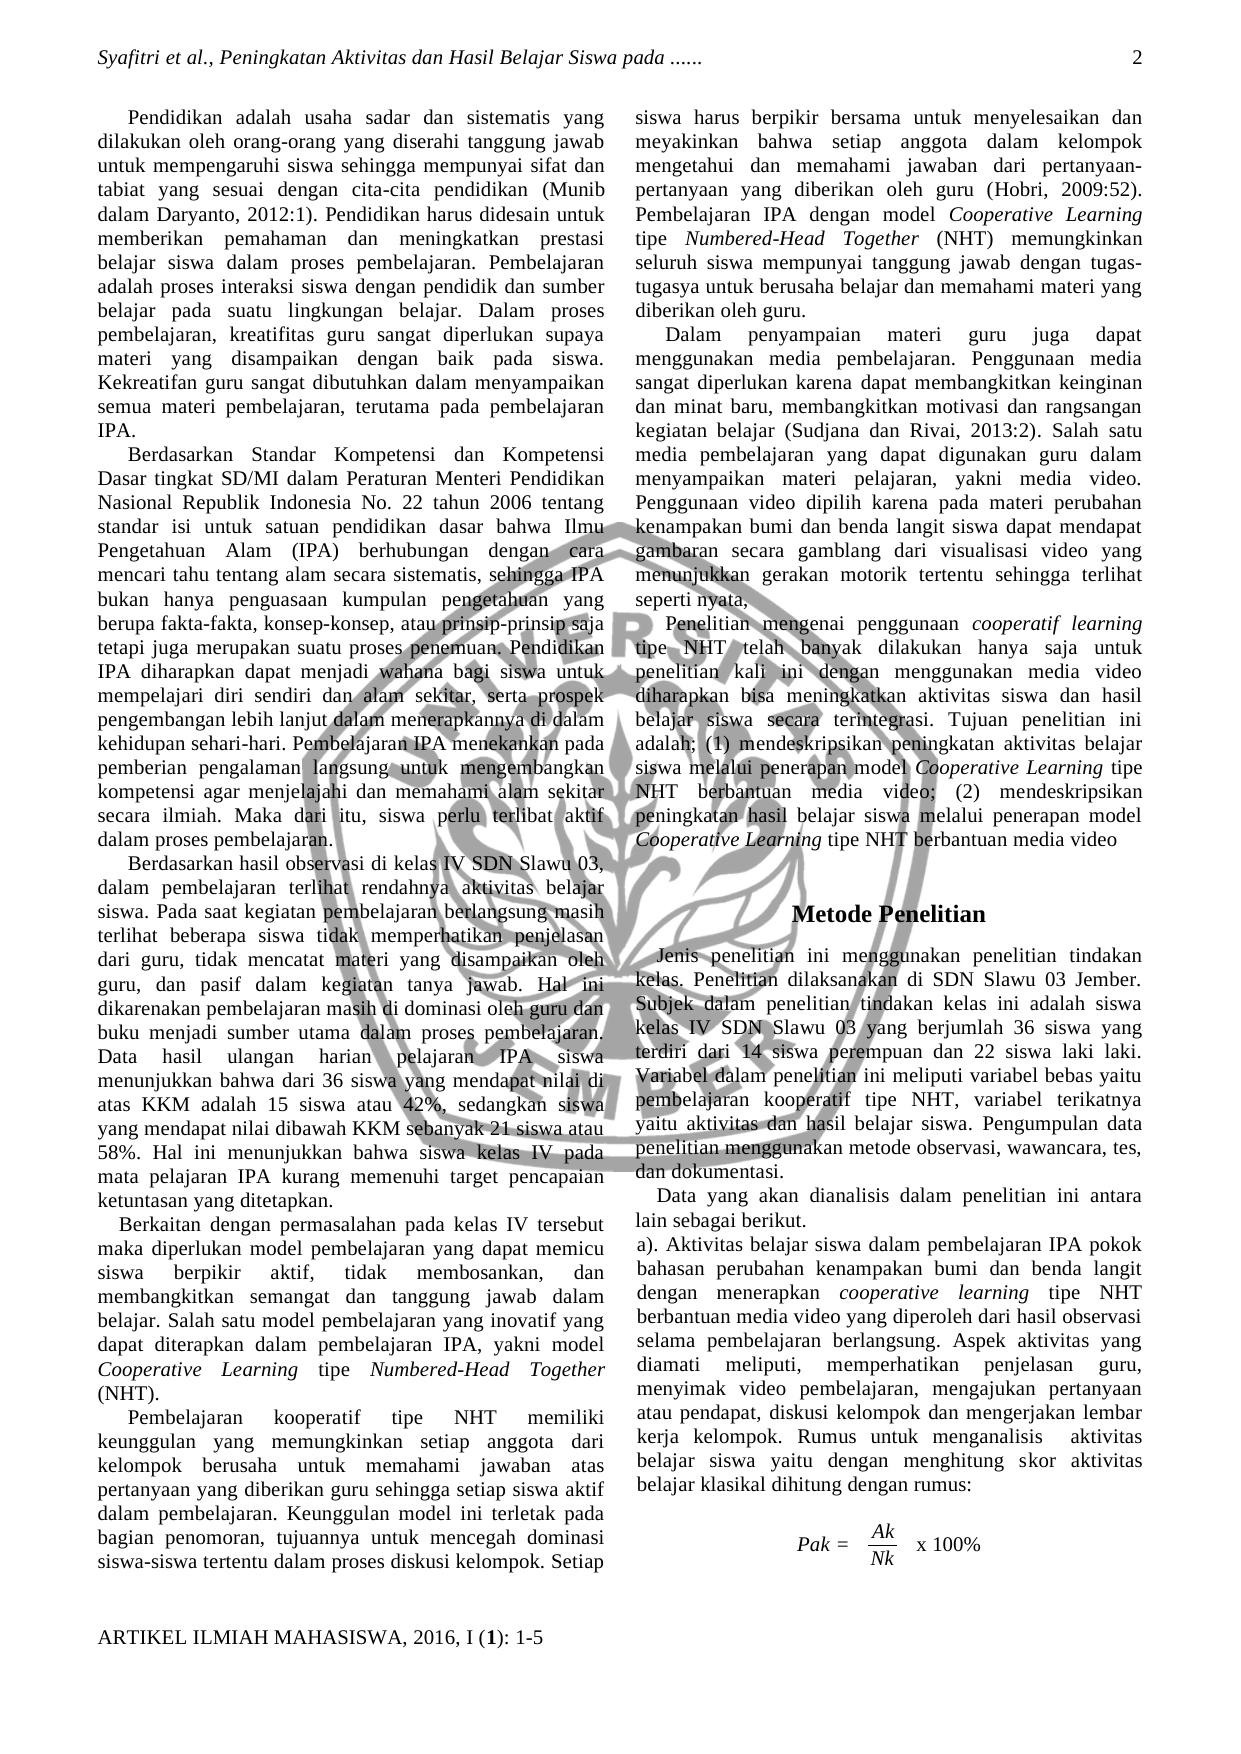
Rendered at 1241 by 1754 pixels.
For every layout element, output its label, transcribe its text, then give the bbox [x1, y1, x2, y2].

text Dalam penyampaian materi guru juga dapat menggunakan media pembelajaran. Penggunaan media sangat diperlukan karena dapat membangkitkan keinginan dan minat baru, membangkitkan motivasi dan rangsangan kegiatan belajar (Sudjana dan Rivai, 2013:2). Salah satu media pembelajaran yang dapat digunakan guru dalam menyampaikan materi pelajaran, yakni media video. Penggunaan video dipilih karena pada materi perubahan kenampakan bumi dan benda langit siswa dapat mendapat gambaran secara gamblang dari visualisasi video yang menunjukkan gerakan motorik tertentu sehingga terlihat seperti nyata, [635, 322, 1143, 610]
text Berkaitan dengan permasalahan pada kelas IV tersebut maka diperlukan model pembelajaran yang dapat memicu siswa berpikir aktif, tidak membosankan, dan membangkitkan semangat dan tanggung jawab dalam belajar. Salah satu model pembelajaran yang inovatif yang dapat diterapkan dalam pembelajaran IPA, yakni model Cooperative Learning tipe Numbered-Head Together (NHT). [97, 1212, 605, 1404]
text Metode Penelitian [635, 899, 1143, 928]
text Pembelajaran kooperatif tipe NHT memiliki keunggulan yang memungkinkan setiap anggota dari kelompok berusaha untuk memahami jawaban atas pertanyaan yang diberikan guru sehingga setiap siswa aktif dalam pembelajaran. Keunggulan model ini terletak pada bagian penomoran, tujuannya untuk mencegah dominasi siswa-siswa tertentu dalam proses diskusi kelompok. Setiap [97, 1404, 605, 1573]
text Pendidikan adalah usaha sadar dan sistematis yang dilakukan oleh orang-orang yang diserahi tanggung jawab untuk mempengaruhi siswa sehingga mempunyai sifat dan tabiat yang sesuai dengan cita-cita pendidikan (Munib dalam Daryanto, 2012:1). Pendidikan harus didesain untuk memberikan pemahaman dan meningkatkan prestasi belajar siswa dalam proses pembelajaran. Pembelajaran adalah proses interaksi siswa dengan pendidik dan sumber belajar pada suatu lingkungan belajar. Dalam proses pembelajaran, kreatifitas guru sangat diperlukan supaya materi yang disampaikan dengan baik pada siswa. Kekreatifan guru sangat dibutuhkan dalam menyampaikan semua materi pembelajaran, terutama pada pembelajaran IPA. [97, 105, 605, 442]
text siswa harus berpikir bersama untuk menyelesaikan dan meyakinkan bahwa setiap anggota dalam kelompok mengetahui dan memahami jawaban dari pertanyaan-pertanyaan yang diberikan oleh guru (Hobri, 2009:52). Pembelajaran IPA dengan model Cooperative Learning tipe Numbered-Head Together (NHT) memungkinkan seluruh siswa mempunyai tanggung jawab dengan tugas-tugasya untuk berusaha belajar dan memahami materi yang diberikan oleh guru. [635, 105, 1143, 322]
text Pak =x 100% [635, 1520, 1143, 1571]
picture [605, 447, 1011, 1247]
text Penelitian mengenai penggunaan cooperatif learning tipe NHT telah banyak dilakukan hanya saja untuk penelitian kali ini dengan menggunakan media video diharapkan bisa meningkatkan aktivitas siswa dan hasil belajar siswa secara terintegrasi. Tujuan penelitian ini adalah; (1) mendeskripsikan peningkatan aktivitas belajar siswa melalui penerapan model Cooperative Learning tipe NHT berbantuan media video; (2) mendeskripsikan peningkatan hasil belajar siswa melalui penerapan model Cooperative Learning tipe NHT berbantuan media video [635, 610, 1143, 851]
text Berdasarkan hasil observasi di kelas IV SDN Slawu 03, dalam pembelajaran terlihat rendahnya aktivitas belajar siswa. Pada saat kegiatan pembelajaran berlangsung masih terlihat beberapa siswa tidak memperhatikan penjelasan dari guru, tidak mencatat materi yang disampaikan oleh guru, dan pasif dalam kegiatan tanya jawab. Hal ini dikarenakan pembelajaran masih di dominasi oleh guru dan buku menjadi sumber utama dalam proses pembelajaran. Data hasil ulangan harian pelajaran IPA siswa menunjukkan bahwa dari 36 siswa yang mendapat nilai di atas KKM adalah 15 siswa atau 42%, sedangkan siswa yang mendapat nilai dibawah KKM sebanyak 21 siswa atau 58%. Hal ini menunjukkan bahwa siswa kelas IV pada mata pelajaran IPA kurang memenuhi target pencapaian ketuntasan yang ditetapkan. [97, 851, 605, 1212]
text Berdasarkan Standar Kompetensi dan Kompetensi Dasar tingkat SD/MI dalam Peraturan Menteri Pendidikan Nasional Republik Indonesia No. 22 tahun 2006 tentang standar isi untuk satuan pendidikan dasar bahwa Ilmu Pengetahuan Alam (IPA) berhubungan dengan cara mencari tahu tentang alam secara sistematis, sehingga IPA bukan hanya penguasaan kumpulan pengetahuan yang berupa fakta-fakta, konsep-konsep, atau prinsip-prinsip saja tetapi juga merupakan suatu proses penemuan. Pendidikan IPA diharapkan dapat menjadi wahana bagi siswa untuk mempelajari diri sendiri dan alam sekitar, serta prospek pengembangan lebih lanjut dalam menerapkannya di dalam kehidupan sehari-hari. Pembelajaran IPA menekankan pada pemberian pengalaman langsung untuk mengembangkan kompetensi agar menjelajahi dan memahami alam sekitar secara ilmiah. Maka dari itu, siswa perlu terlibat aktif dalam proses pembelajaran. [97, 442, 605, 851]
text Jenis penelitian ini menggunakan penelitian tindakan kelas. Penelitian dilaksanakan di SDN Slawu 03 Jember. Subjek dalam penelitian tindakan kelas ini adalah siswa kelas IV SDN Slawu 03 yang berjumlah 36 siswa yang terdiri dari 14 siswa perempuan dan 22 siswa laki laki. Variabel dalam penelitian ini meliputi variabel bebas yaitu pembelajaran kooperatif tipe NHT, variabel terikatnya yaitu aktivitas dan hasil belajar siswa. Pengumpulan data penelitian menggunakan metode observasi, wawancara, tes, dan dokumentasi. [635, 943, 1143, 1183]
text Data yang akan dianalisis dalam penelitian ini antara lain sebagai berikut. [635, 1183, 1143, 1231]
text a). Aktivitas belajar siswa dalam pembelajaran IPA pokok bahasan perubahan kenampakan bumi dan benda langit dengan menerapkan cooperative learning tipe NHT berbantuan media video yang diperoleh dari hasil observasi selama pembelajaran berlangsung. Aspek aktivitas yang diamati meliputi, memperhatikan penjelasan guru, menyimak video pembelajaran, mengajukan pertanyaan atau pendapat, diskusi kelompok dan mengerjakan lembar kerja kelompok. Rumus untuk menganalisis aktivitas belajar siswa yaitu dengan menghitung skor aktivitas belajar klasikal dihitung dengan rumus: [637, 1231, 1143, 1496]
